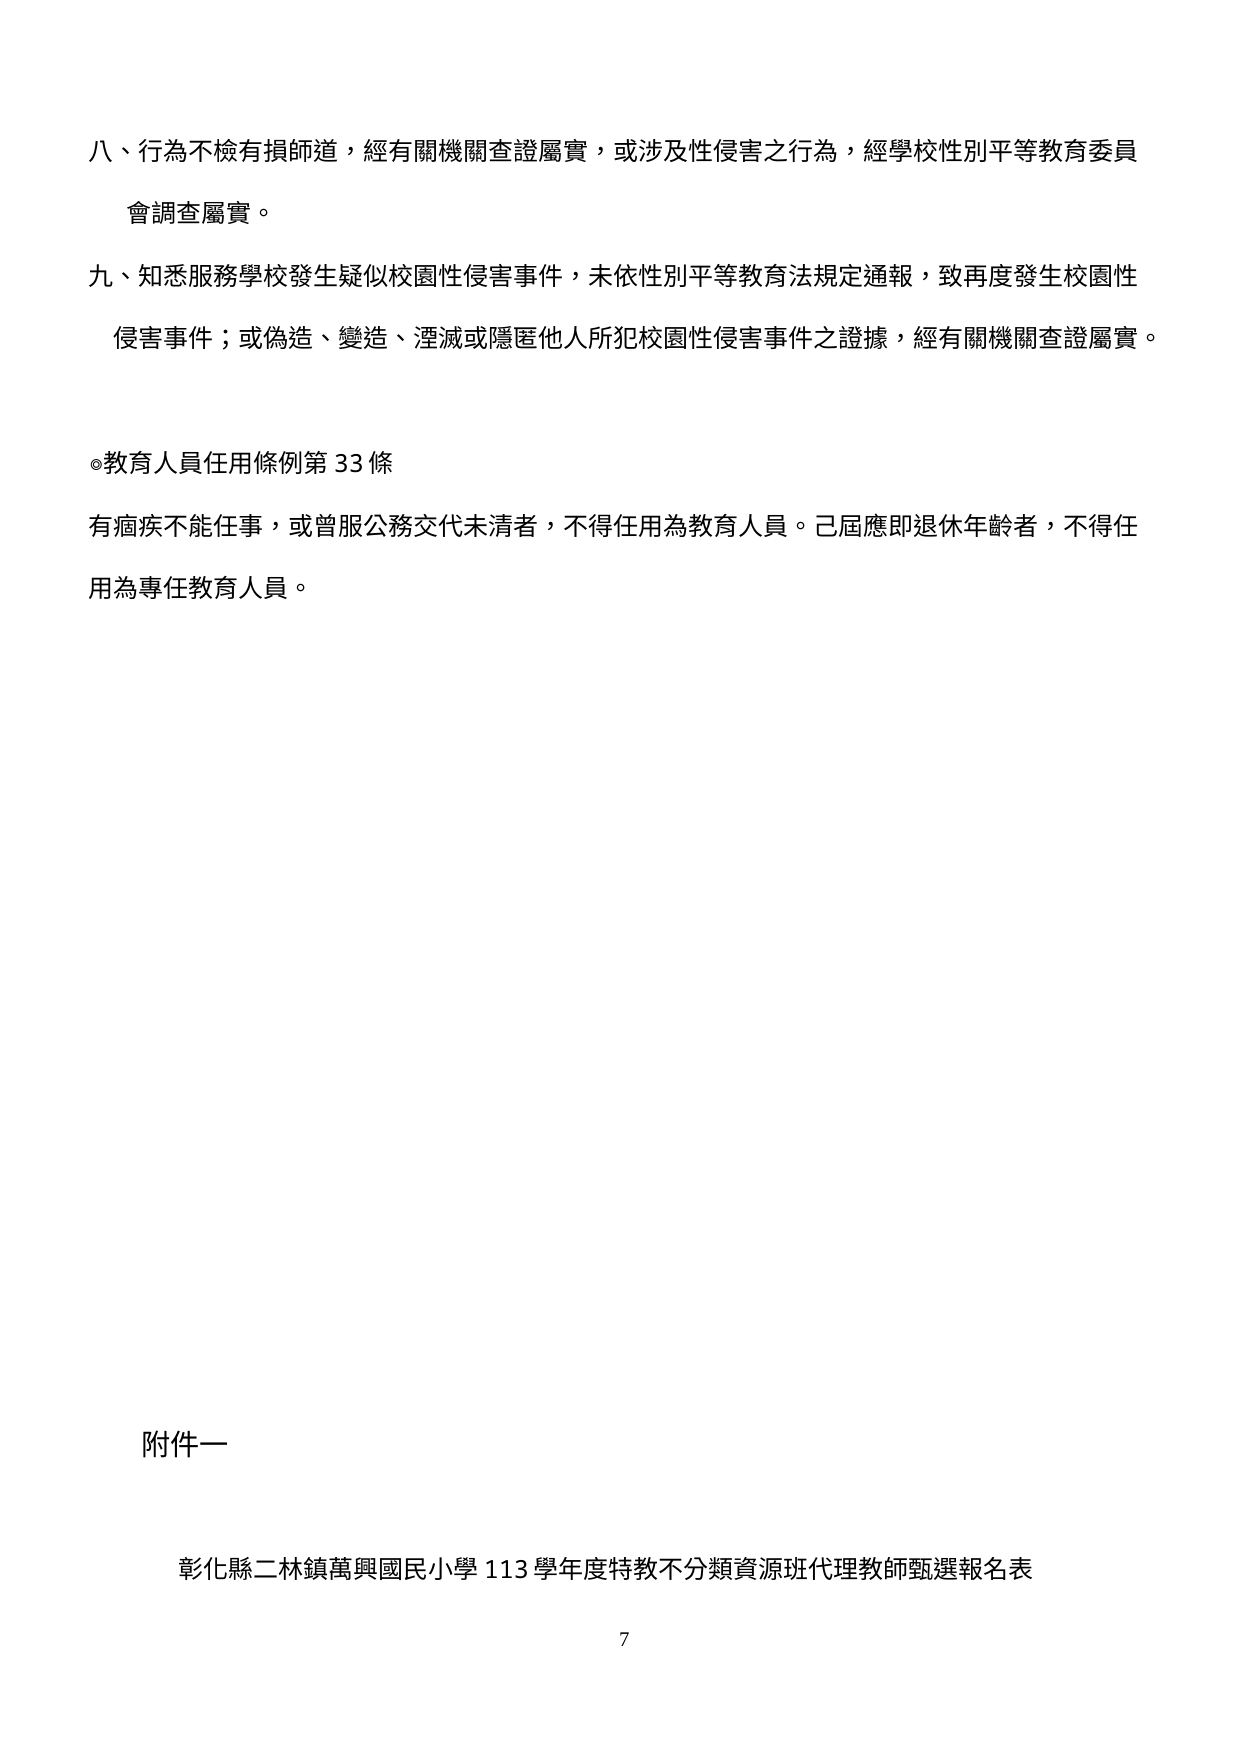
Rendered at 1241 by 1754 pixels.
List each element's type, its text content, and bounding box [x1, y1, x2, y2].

text 有痼疾不能任事，或曾服公務交代未清者，不得任用為教育人員。己屆應即退休年齡者，不得任用為專任教育人員。 [89, 483, 1152, 608]
text 彰化縣二林鎮萬興國民小學113學年度特教不分類資源班代理教師甄選報名表 [89, 1526, 1152, 1589]
text 附件一 [141, 1421, 273, 1464]
text 九、知悉服務學校發生疑似校園性侵害事件，未依性別平等教育法規定通報，致再度發生校園性侵害事件；或偽造、變造、湮滅或隱匿他人所犯校園性侵害事件之證據，經有關機關查證屬實。 [89, 233, 1152, 358]
text ◎教育人員任用條例第33條 [89, 420, 1152, 483]
text 八、行為不檢有損師道，經有關機關查證屬實，或涉及性侵害之行為，經學校性別平等教育委員會調查屬實。 [89, 108, 1152, 233]
text [126, 1414, 288, 1489]
